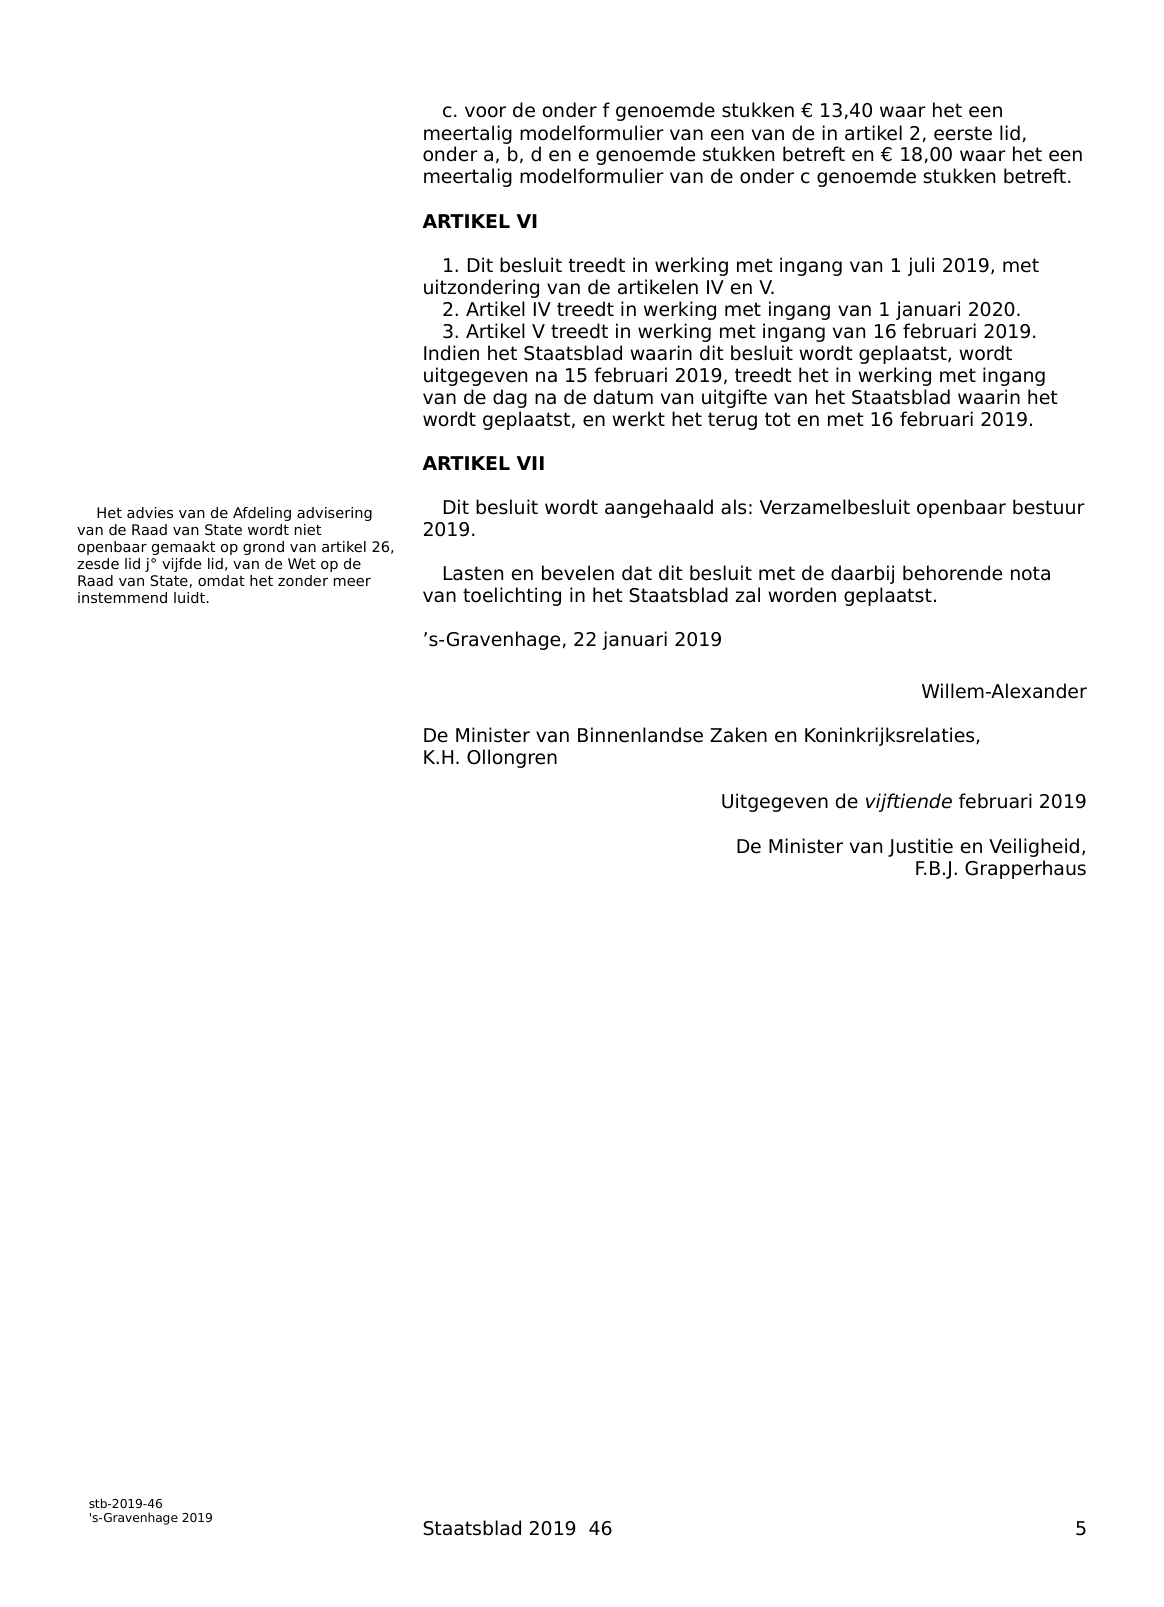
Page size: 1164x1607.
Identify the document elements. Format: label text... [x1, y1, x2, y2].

subtitle ARTIKEL VI [422, 211, 1087, 232]
text De Minister van Binnenlandse Zaken en Koninkrijksrelaties, K.H. Ollongren [422, 725, 1087, 769]
text Willem-Alexander [422, 681, 1087, 703]
subtitle ARTIKEL VII [422, 453, 1087, 475]
text Lasten en bevelen dat dit besluit met de daarbij behorende nota van toelichting in het Staatsblad zal worden geplaatst. [422, 563, 1087, 607]
text ’s-Gravenhage, 22 januari 2019 [422, 629, 1087, 651]
text 2. Artikel IV treedt in werking met ingang van 1 januari 2020. [422, 299, 1087, 321]
text De Minister van Justitie en Veiligheid, F.B.J. Grapperhaus [422, 836, 1087, 879]
text 3. Artikel V treedt in werking met ingang van 16 februari 2019. Indien het Staatsblad waarin dit besluit wordt geplaatst, wordt uitgegeven na 15 februari 2019, treedt het in werking met ingang van de dag na de datum van uitgifte van het Staatsblad waarin het wordt geplaatst, en werkt het terug tot en met 16 februari 2019. [422, 321, 1087, 431]
text 's-Gravenhage 2019 [88, 1511, 323, 1525]
text Het advies van de Afdeling advisering van de Raad van State wordt niet openbaar gemaakt op grond van artikel 26, zesde lid j° vijfde lid, van de Wet op de Raad van State, omdat het zonder meer instemmend luidt. [77, 505, 396, 607]
text Dit besluit wordt aangehaald als: Verzamelbesluit openbaar bestuur 2019. [422, 497, 1087, 541]
text 1. Dit besluit treedt in werking met ingang van 1 juli 2019, met uitzondering van de artikelen IV en V. [422, 255, 1087, 299]
text Uitgegeven de vijftiende februari 2019 [422, 791, 1087, 813]
text stb-2019-46 [88, 1497, 323, 1511]
text c. voor de onder f genoemde stukken € 13,40 waar het een meertalig modelformulier van een van de in artikel 2, eerste lid, onder a, b, d en e genoemde stukken betreft en € 18,00 waar het een meertalig modelformulier van de onder c genoemde stukken betreft. [422, 100, 1087, 188]
